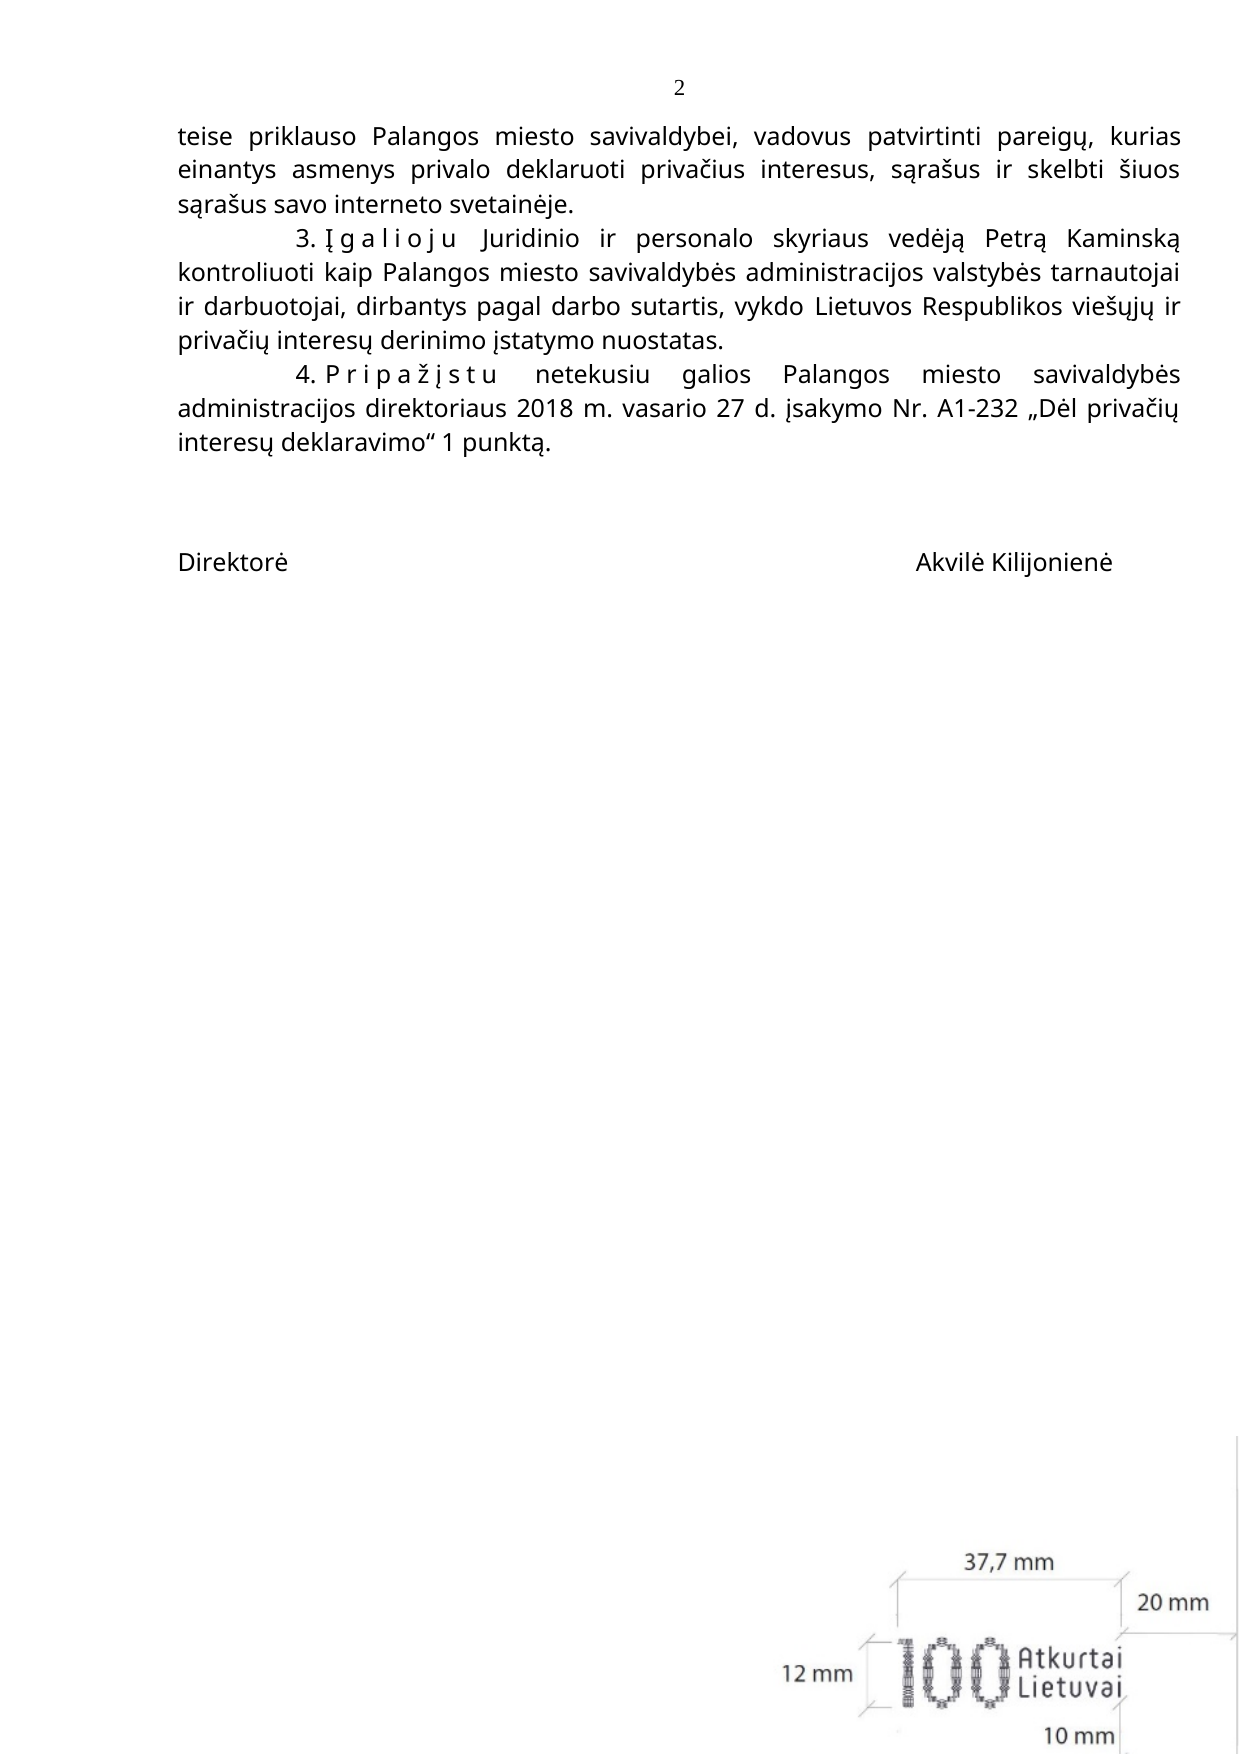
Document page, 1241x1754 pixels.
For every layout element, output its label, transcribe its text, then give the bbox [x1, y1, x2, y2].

text Direktorė Akvilė Kilijonienė [177, 545, 1181, 579]
text 4. Pripažįstu netekusiu galios Palangos miesto savivaldybės administracijos direktoriaus 2018 m. vasario 27 d. įsakymo Nr. A1-232 „Dėl privačių interesų deklaravimo“ 1 punktą. [177, 357, 1181, 459]
text teise priklauso Palangos miesto savivaldybei, vadovus patvirtinti pareigų, kurias einantys asmenys privalo deklaruoti privačius interesus, sąrašus ir skelbti šiuos sąrašus savo interneto svetainėje. [177, 118, 1181, 220]
text 3. Įgalioju Juridinio ir personalo skyriaus vedėją Petrą Kaminską kontroliuoti kaip Palangos miesto savivaldybės administracijos valstybės tarnautojai ir darbuotojai, dirbantys pagal darbo sutartis, vykdo Lietuvos Respublikos viešųjų ir privačių interesų derinimo įstatymo nuostatas. [177, 220, 1181, 357]
